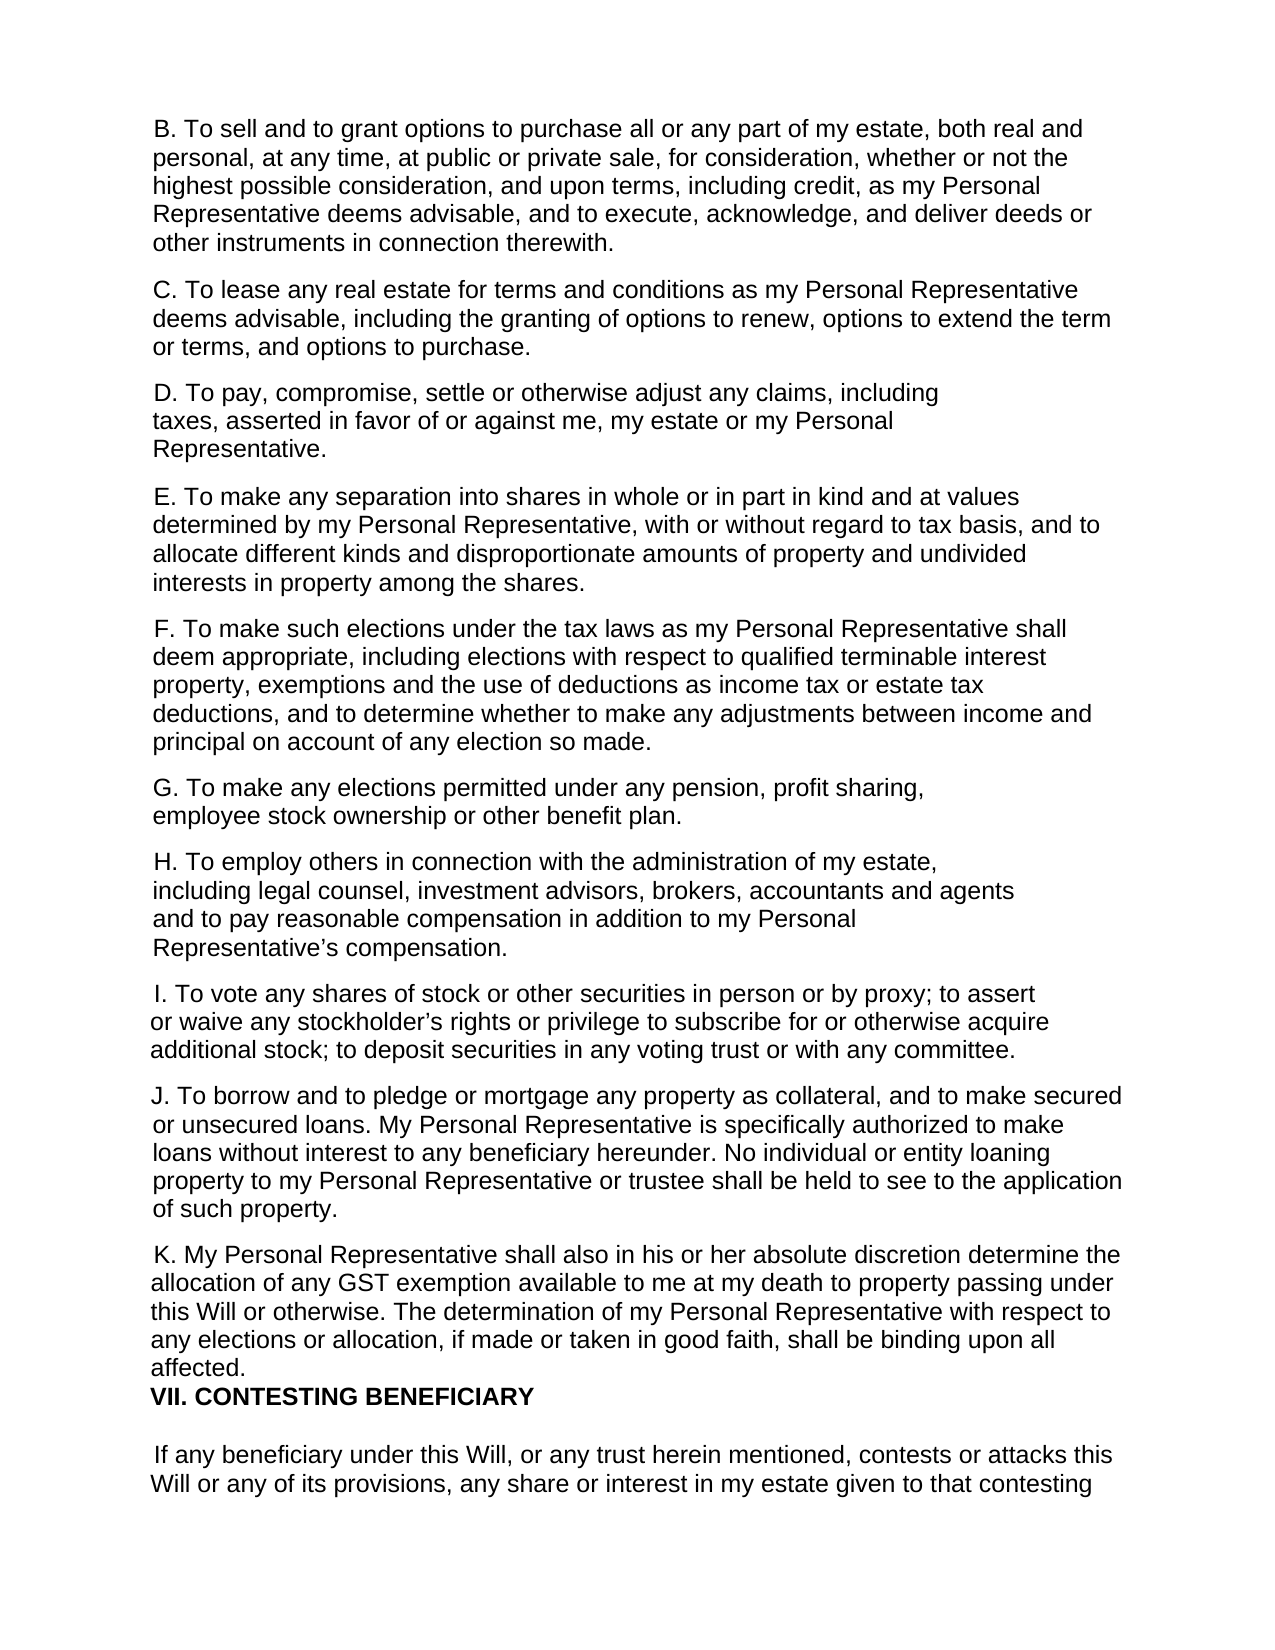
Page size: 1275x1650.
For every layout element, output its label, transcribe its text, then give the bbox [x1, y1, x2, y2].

text B. To sell and to grant options to purchase all or any part of my estate, both real and personal, at any time, at public or private sale, for consideration, whether or not the highest possible consideration, and upon terms, including credit, as my Personal Representative deems advisable, and to execute, acknowledge, and deliver deeds or other instruments in connection therewith. [152, 115, 1095, 256]
text D. To pay, compromise, settle or otherwise adjust any claims, including taxes, asserted in favor of or against me, my estate or my Personal Representative. [152, 379, 1008, 463]
text F. To make such elections under the tax laws as my Personal Representative shall deem appropriate, including elections with respect to qualified terminable interest property, exemptions and the use of deductions as income tax or estate tax deductions, and to determine whether to make any adjustments between income and principal on account of any election so made. [152, 614, 1119, 756]
text G. To make any elections permitted under any pension, profit sharing, employee stock ownership or other benefit plan. [152, 773, 1041, 830]
text K. My Personal Representative shall also in his or her absolute discretion determine the allocation of any GST exemption available to me at my death to property passing under this Will or otherwise. The determination of my Personal Representative with respect to any elections or allocation, if made or taken in good faith, shall be binding upon all affected. [150, 1241, 1131, 1382]
text C. To lease any real estate for terms and conditions as my Personal Representative deems advisable, including the granting of options to renew, options to extend the term or terms, and options to purchase. [152, 275, 1117, 361]
text If any beneficiary under this Will, or any trust herein mentioned, contests or attacks this Will or any of its provisions, any share or interest in my estate given to that contesting [150, 1440, 1115, 1498]
text J. To borrow and to pledge or mortgage any property as collateral, and to make secured or unsecured loans. My Personal Representative is specifically authorized to make loans without interest to any beneficiary hereunder. No individual or entity loaning property to my Personal Representative or trustee shall be held to see to the application of such property. [151, 1082, 1131, 1223]
text VII. CONTESTING BENEFICIARY [150, 1382, 1132, 1411]
text H. To employ others in connection with the administration of my estate, including legal counsel, investment advisors, brokers, accountants and agents and to pay reasonable compensation in addition to my Personal Representative’s compensation. [152, 847, 1043, 962]
text I. To vote any shares of stock or other securities in person or by proxy; to assert or waive any stockholder’s rights or privilege to subscribe for or otherwise acquire additional stock; to deposit securities in any voting trust or with any committee. [150, 979, 1062, 1064]
text E. To make any separation into shares in whole or in part in kind and at values determined by my Personal Representative, with or without regard to tax basis, and to allocate different kinds and disproportionate amounts of property and undivided interests in property among the shares. [152, 482, 1105, 597]
